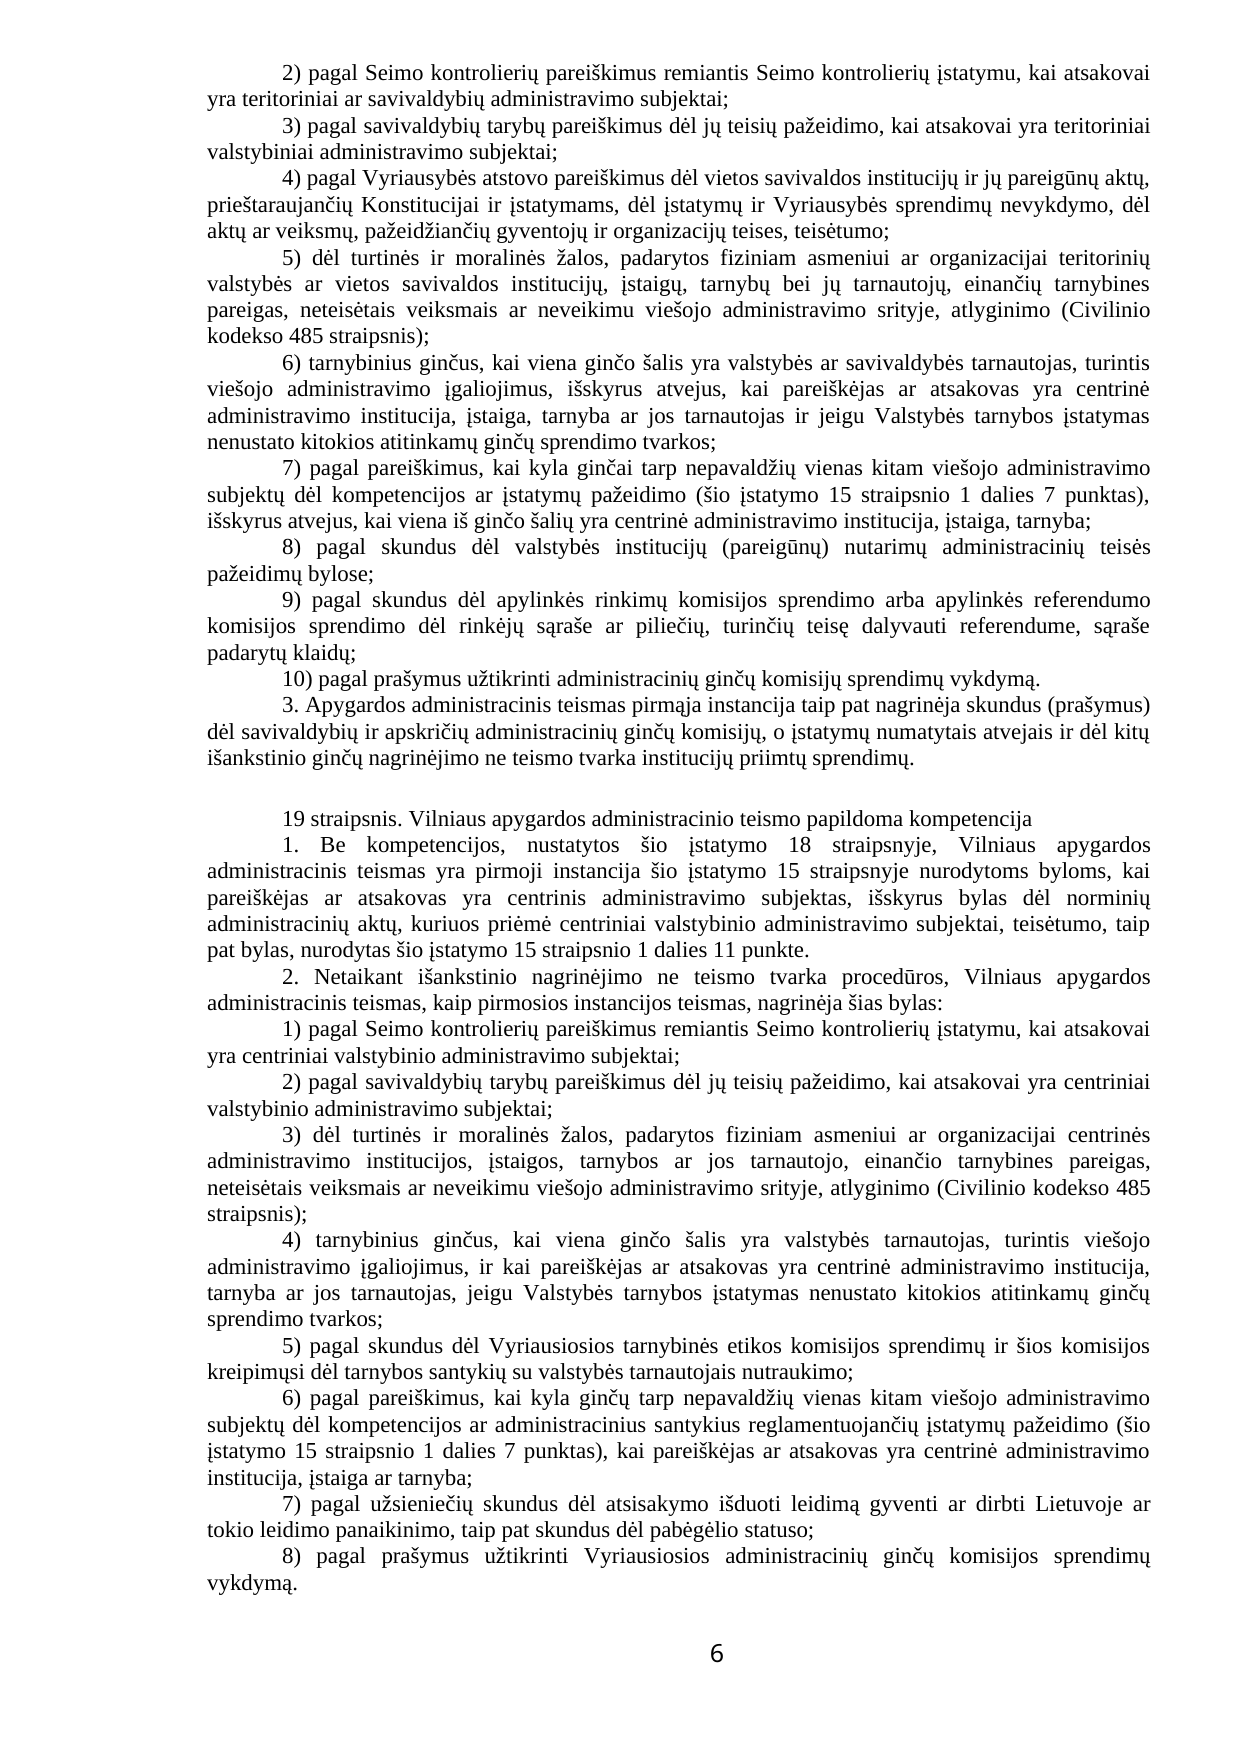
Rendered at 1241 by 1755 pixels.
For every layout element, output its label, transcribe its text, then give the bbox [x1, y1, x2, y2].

text 19 straipsnis. Vilniaus apygardos administracinio teismo papildoma kompetencija [282, 805, 1152, 831]
text 6) tarnybinius ginčus, kai viena ginčo šalis yra valstybės ar savivaldybės tarnautojas, turintis viešojo administravimo įgaliojimus, išskyrus atvejus, kai pareiškėjas ar atsakovas yra centrinė administravimo institucija, įstaiga, tarnyba ar jos tarnautojas ir jeigu Valstybės tarnybos įstatymas nenustato kitokios atitinkamų ginčų sprendimo tvarkos; [207, 349, 1152, 454]
text 6) pagal pareiškimus, kai kyla ginčų tarp nepavaldžių vienas kitam viešojo administravimo subjektų dėl kompetencijos ar administracinius santykius reglamentuojančių įstatymų pažeidimo (šio įstatymo 15 straipsnio 1 dalies 7 punktas), kai pareiškėjas ar atsakovas yra centrinė administravimo institucija, įstaiga ar tarnyba; [207, 1384, 1152, 1490]
text 3) dėl turtinės ir moralinės žalos, padarytos fiziniam asmeniui ar organizacijai centrinės administravimo institucijos, įstaigos, tarnybos ar jos tarnautojo, einančio tarnybines pareigas, neteisėtais veiksmais ar neveikimu viešojo administravimo srityje, atlyginimo (Civilinio kodekso 485 straipsnis); [207, 1121, 1152, 1226]
text 4) pagal Vyriausybės atstovo pareiškimus dėl vietos savivaldos institucijų ir jų pareigūnų aktų, prieštaraujančių Konstitucijai ir įstatymams, dėl įstatymų ir Vyriausybės sprendimų nevykdymo, dėl aktų ar veiksmų, pažeidžiančių gyventojų ir organizacijų teises, teisėtumo; [207, 164, 1152, 243]
text 5) dėl turtinės ir moralinės žalos, padarytos fiziniam asmeniui ar organizacijai teritorinių valstybės ar vietos savivaldos institucijų, įstaigų, tarnybų bei jų tarnautojų, einančių tarnybines pareigas, neteisėtais veiksmais ar neveikimu viešojo administravimo srityje, atlyginimo (Civilinio kodekso 485 straipsnis); [207, 243, 1152, 349]
text 8) pagal prašymus užtikrinti Vyriausiosios administracinių ginčų komisijos sprendimų vykdymą. [207, 1543, 1152, 1595]
text 5) pagal skundus dėl Vyriausiosios tarnybinės etikos komisijos sprendimų ir šios komisijos kreipimųsi dėl tarnybos santykių su valstybės tarnautojais nutraukimo; [207, 1332, 1152, 1384]
text 1) pagal Seimo kontrolierių pareiškimus remiantis Seimo kontrolierių įstatymu, kai atsakovai yra centriniai valstybinio administravimo subjektai; [207, 1016, 1152, 1068]
text 10) pagal prašymus užtikrinti administracinių ginčų komisijų sprendimų vykdymą. [207, 665, 1152, 692]
text 2) pagal savivaldybių tarybų pareiškimus dėl jų teisių pažeidimo, kai atsakovai yra centriniai valstybinio administravimo subjektai; [207, 1068, 1152, 1121]
text 3. Apygardos administracinis teismas pirmąja instancija taip pat nagrinėja skundus (prašymus) dėl savivaldybių ir apskričių administracinių ginčų komisijų, o įstatymų numatytais atvejais ir dėl kitų išankstinio ginčų nagrinėjimo ne teismo tvarka institucijų priimtų sprendimų. [207, 692, 1152, 771]
text 4) tarnybinius ginčus, kai viena ginčo šalis yra valstybės tarnautojas, turintis viešojo administravimo įgaliojimus, ir kai pareiškėjas ar atsakovas yra centrinė administravimo institucija, tarnyba ar jos tarnautojas, jeigu Valstybės tarnybos įstatymas nenustato kitokios atitinkamų ginčų sprendimo tvarkos; [207, 1226, 1152, 1332]
text 7) pagal užsieniečių skundus dėl atsisakymo išduoti leidimą gyventi ar dirbti Lietuvoje ar tokio leidimo panaikinimo, taip pat skundus dėl pabėgėlio statuso; [207, 1490, 1152, 1543]
text 2) pagal Seimo kontrolierių pareiškimus remiantis Seimo kontrolierių įstatymu, kai atsakovai yra teritoriniai ar savivaldybių administravimo subjektai; [207, 59, 1152, 112]
text 3) pagal savivaldybių tarybų pareiškimus dėl jų teisių pažeidimo, kai atsakovai yra teritoriniai valstybiniai administravimo subjektai; [207, 112, 1152, 164]
text 1. Be kompetencijos, nustatytos šio įstatymo 18 straipsnyje, Vilniaus apygardos administracinis teismas yra pirmoji instancija šio įstatymo 15 straipsnyje nurodytoms byloms, kai pareiškėjas ar atsakovas yra centrinis administravimo subjektas, išskyrus bylas dėl norminių administracinių aktų, kuriuos priėmė centriniai valstybinio administravimo subjektai, teisėtumo, taip pat bylas, nurodytas šio įstatymo 15 straipsnio 1 dalies 11 punkte. [207, 831, 1152, 963]
text 8) pagal skundus dėl valstybės institucijų (pareigūnų) nutarimų administracinių teisės pažeidimų bylose; [207, 533, 1152, 586]
text 2. Netaikant išankstinio nagrinėjimo ne teismo tvarka procedūros, Vilniaus apygardos administracinis teismas, kaip pirmosios instancijos teismas, nagrinėja šias bylas: [207, 963, 1152, 1016]
text 9) pagal skundus dėl apylinkės rinkimų komisijos sprendimo arba apylinkės referendumo komisijos sprendimo dėl rinkėjų sąraše ar piliečių, turinčių teisę dalyvauti referendume, sąraše padarytų klaidų; [207, 586, 1152, 665]
text 7) pagal pareiškimus, kai kyla ginčai tarp nepavaldžių vienas kitam viešojo administravimo subjektų dėl kompetencijos ar įstatymų pažeidimo (šio įstatymo 15 straipsnio 1 dalies 7 punktas), išskyrus atvejus, kai viena iš ginčo šalių yra centrinė administravimo institucija, įstaiga, tarnyba; [207, 454, 1152, 533]
